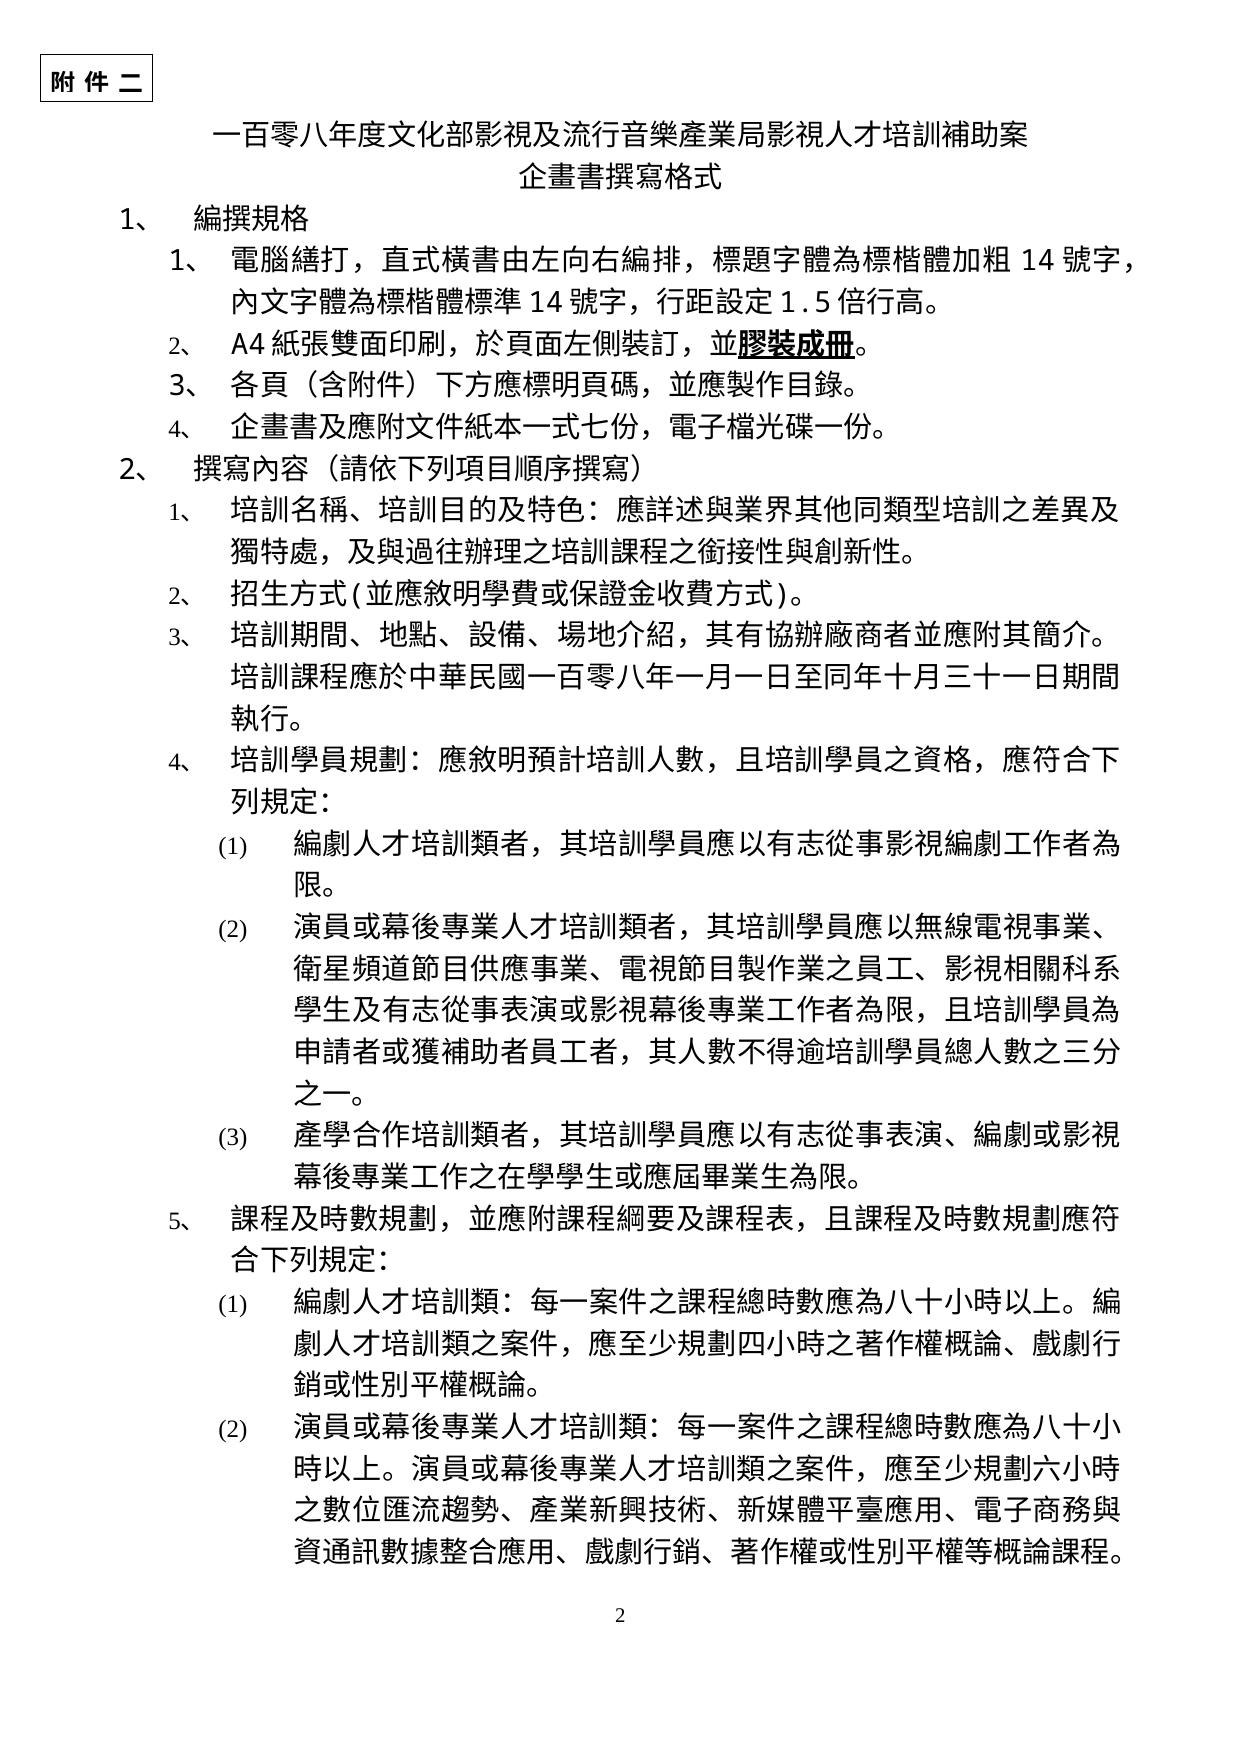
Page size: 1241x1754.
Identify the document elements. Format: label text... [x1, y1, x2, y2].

list 企畫書及應附文件紙本一式七份，電子檔光碟一份。 [168, 404, 1122, 446]
text 企畫書撰寫格式 [118, 154, 1122, 196]
list 各頁（含附件）下方應標明頁碼，並應製作目錄。 [168, 362, 1122, 404]
list A4紙張雙面印刷，於頁面左側裝訂，並膠裝成冊。 [168, 321, 1122, 362]
list 培訓學員規劃：應敘明預計培訓人數，且培訓學員之資格，應符合下列規定： [168, 737, 1122, 821]
list 演員或幕後專業人才培訓類：每一案件之課程總時數應為八十小時以上。演員或幕後專業人才培訓類之案件，應至少規劃六小時之數位匯流趨勢、產業新興技術、新媒體平臺應用、電子商務與資通訊數據整合應用、戲劇行銷、著作權或性別平權等概論課程。 [218, 1404, 1122, 1571]
text 附件二 [50, 63, 143, 92]
list 撰寫內容（請依下列項目順序撰寫） [118, 446, 1108, 487]
list 編劇人才培訓類者，其培訓學員應以有志從事影視編劇工作者為限。 [218, 821, 1122, 904]
list 編撰規格 [118, 196, 1108, 237]
list 演員或幕後專業人才培訓類者，其培訓學員應以無線電視事業、衛星頻道節目供應事業、電視節目製作業之員工、影視相關科系學生及有志從事表演或影視幕後專業工作者為限，且培訓學員為申請者或獲補助者員工者，其人數不得逾培訓學員總人數之三分之一。 [218, 904, 1122, 1112]
list 培訓期間、地點、設備、場地介紹，其有協辦廠商者並應附其簡介。培訓課程應於中華民國一百零八年一月一日至同年十月三十一日期間執行。 [168, 612, 1122, 737]
text [41, 55, 152, 101]
list 產學合作培訓類者，其培訓學員應以有志從事表演、編劇或影視幕後專業工作之在學學生或應屆畢業生為限。 [218, 1112, 1122, 1196]
text 一百零八年度文化部影視及流行音樂產業局影視人才培訓補助案 [118, 112, 1122, 154]
list 電腦繕打，直式橫書由左向右編排，標題字體為標楷體加粗14號字，內文字體為標楷體標準14號字，行距設定1.5倍行高。 [168, 237, 1122, 321]
list 招生方式(並應敘明學費或保證金收費方式)。 [168, 571, 1122, 612]
list 編劇人才培訓類：每一案件之課程總時數應為八十小時以上。編劇人才培訓類之案件，應至少規劃四小時之著作權概論、戲劇行銷或性別平權概論。 [218, 1279, 1122, 1404]
list 培訓名稱、培訓目的及特色：應詳述與業界其他同類型培訓之差異及獨特處，及與過往辦理之培訓課程之銜接性與創新性。 [168, 487, 1122, 571]
list 課程及時數規劃，並應附課程綱要及課程表，且課程及時數規劃應符合下列規定： [168, 1196, 1122, 1279]
